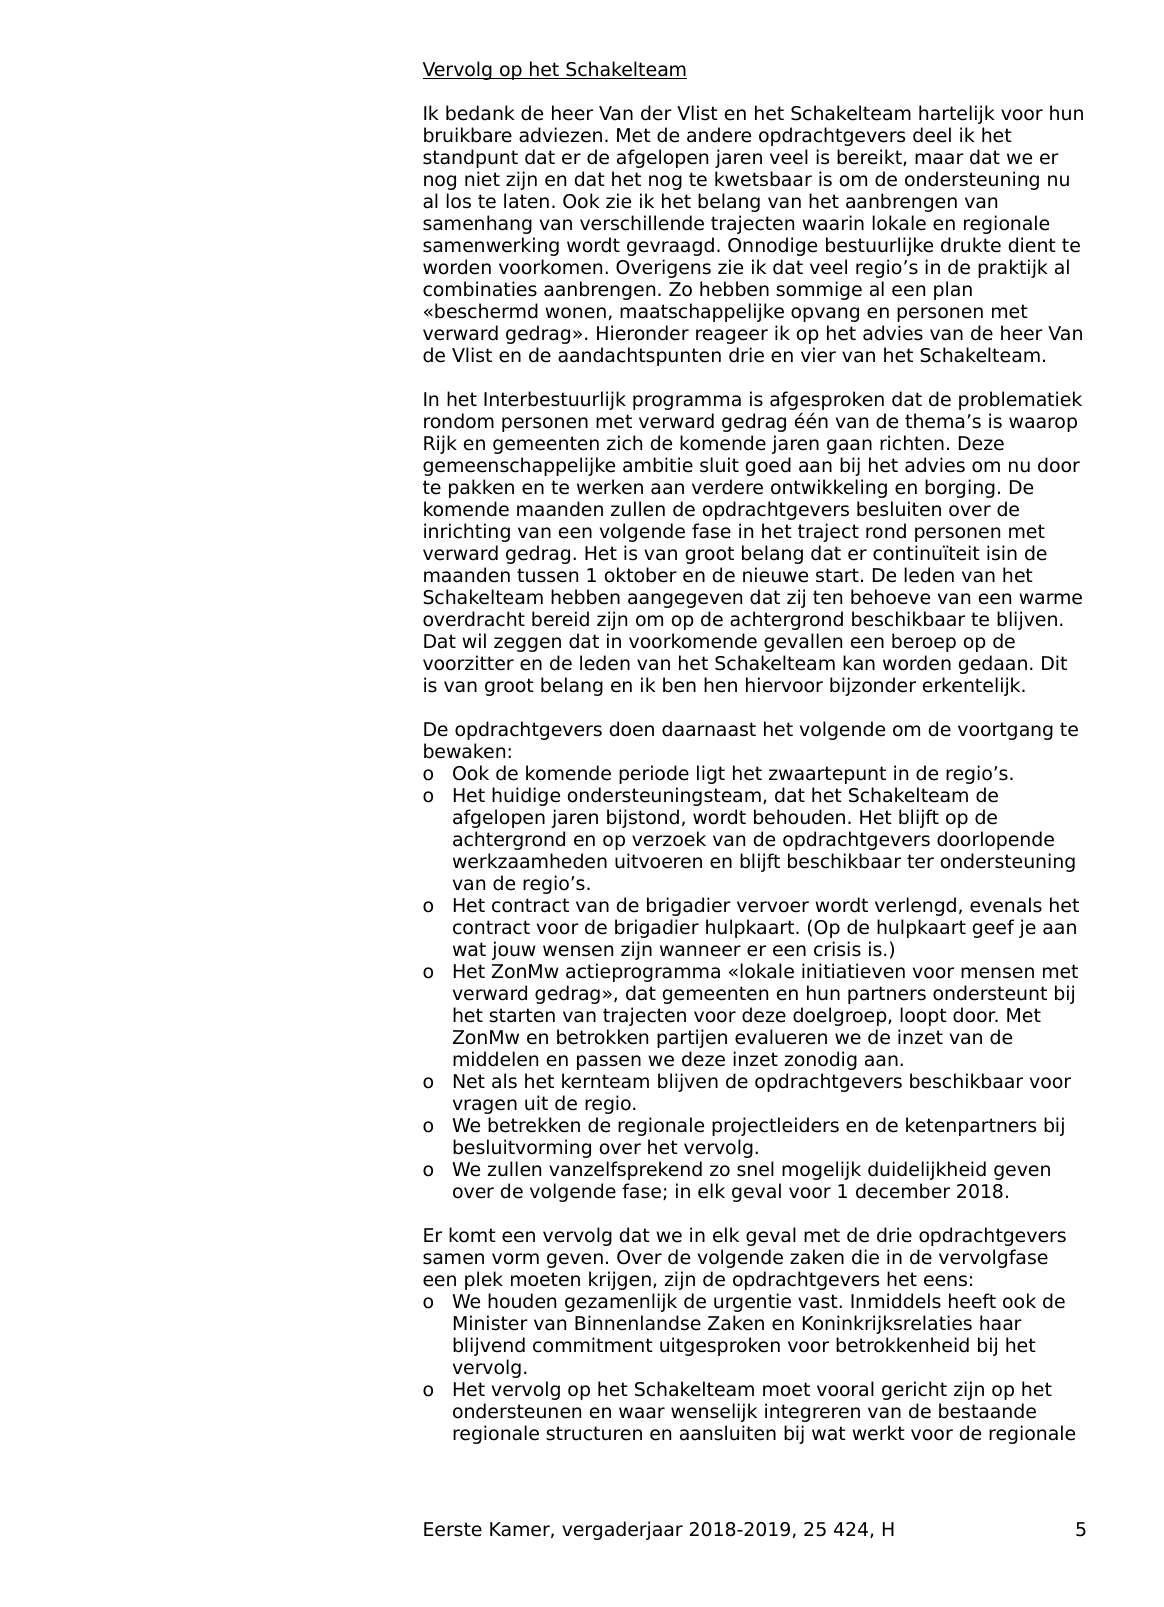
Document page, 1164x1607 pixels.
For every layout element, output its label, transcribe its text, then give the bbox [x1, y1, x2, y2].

text Er komt een vervolg dat we in elk geval met de drie opdrachtgevers samen vorm geven. Over de volgende zaken die in de vervolgfase een plek moeten krijgen, zijn de opdrachtgevers het eens: [422, 1225, 1087, 1291]
text o Het huidige ondersteuningsteam, dat het Schakelteam de afgelopen jaren bijstond, wordt behouden. Het blijft op de achtergrond en op verzoek van de opdrachtgevers doorlopende werkzaamheden uitvoeren en blijft beschikbaar ter ondersteuning van de regio’s. [422, 785, 1087, 895]
text Ik bedank de heer Van der Vlist en het Schakelteam hartelijk voor hun bruikbare adviezen. Met de andere opdrachtgevers deel ik het standpunt dat er de afgelopen jaren veel is bereikt, maar dat we er nog niet zijn en dat het nog te kwetsbaar is om de ondersteuning nu al los te laten. Ook zie ik het belang van het aanbrengen van samenhang van verschillende trajecten waarin lokale en regionale samenwerking wordt gevraagd. Onnodige bestuurlijke drukte dient te worden voorkomen. Overigens zie ik dat veel regio’s in de praktijk al combinaties aanbrengen. Zo hebben sommige al een plan «beschermd wonen, maatschappelijke opvang en personen met verward gedrag». Hieronder reageer ik op het advies van de heer Van de Vlist en de aandachtspunten drie en vier van het Schakelteam. [422, 103, 1087, 367]
text o Ook de komende periode ligt het zwaartepunt in de regio’s. [422, 763, 1087, 785]
text o We houden gezamenlijk de urgentie vast. Inmiddels heeft ook de Minister van Binnenlandse Zaken en Koninkrijksrelaties haar blijvend commitment uitgesproken voor betrokkenheid bij het vervolg. [422, 1291, 1087, 1379]
text o Het contract van de brigadier vervoer wordt verlengd, evenals het contract voor de brigadier hulpkaart. (Op de hulpkaart geef je aan wat jouw wensen zijn wanneer er een crisis is.) [422, 895, 1087, 961]
text o Het vervolg op het Schakelteam moet vooral gericht zijn op het ondersteunen en waar wenselijk integreren van de bestaande regionale structuren en aansluiten bij wat werkt voor de regionale [422, 1379, 1087, 1444]
text De opdrachtgevers doen daarnaast het volgende om de voortgang te bewaken: [422, 719, 1087, 763]
subtitle Vervolg op het Schakelteam [422, 59, 1087, 81]
text o Het ZonMw actieprogramma «lokale initiatieven voor mensen met verward gedrag», dat gemeenten en hun partners ondersteunt bij het starten van trajecten voor deze doelgroep, loopt door. Met ZonMw en betrokken partijen evalueren we de inzet van de middelen en passen we deze inzet zonodig aan. [422, 961, 1087, 1071]
text In het Interbestuurlijk programma is afgesproken dat de problematiek rondom personen met verward gedrag één van de thema’s is waarop Rijk en gemeenten zich de komende jaren gaan richten. Deze gemeenschappelijke ambitie sluit goed aan bij het advies om nu door te pakken en te werken aan verdere ontwikkeling en borging. De komende maanden zullen de opdrachtgevers besluiten over de inrichting van een volgende fase in het traject rond personen met verward gedrag. Het is van groot belang dat er continuïteit isin de maanden tussen 1 oktober en de nieuwe start. De leden van het Schakelteam hebben aangegeven dat zij ten behoeve van een warme overdracht bereid zijn om op de achtergrond beschikbaar te blijven. Dat wil zeggen dat in voorkomende gevallen een beroep op de voorzitter en de leden van het Schakelteam kan worden gedaan. Dit is van groot belang en ik ben hen hiervoor bijzonder erkentelijk. [422, 389, 1087, 697]
text o We zullen vanzelfsprekend zo snel mogelijk duidelijkheid geven over de volgende fase; in elk geval voor 1 december 2018. [422, 1159, 1087, 1203]
text o We betrekken de regionale projectleiders en de ketenpartners bij besluitvorming over het vervolg. [422, 1115, 1087, 1159]
text o Net als het kernteam blijven de opdrachtgevers beschikbaar voor vragen uit de regio. [422, 1071, 1087, 1115]
